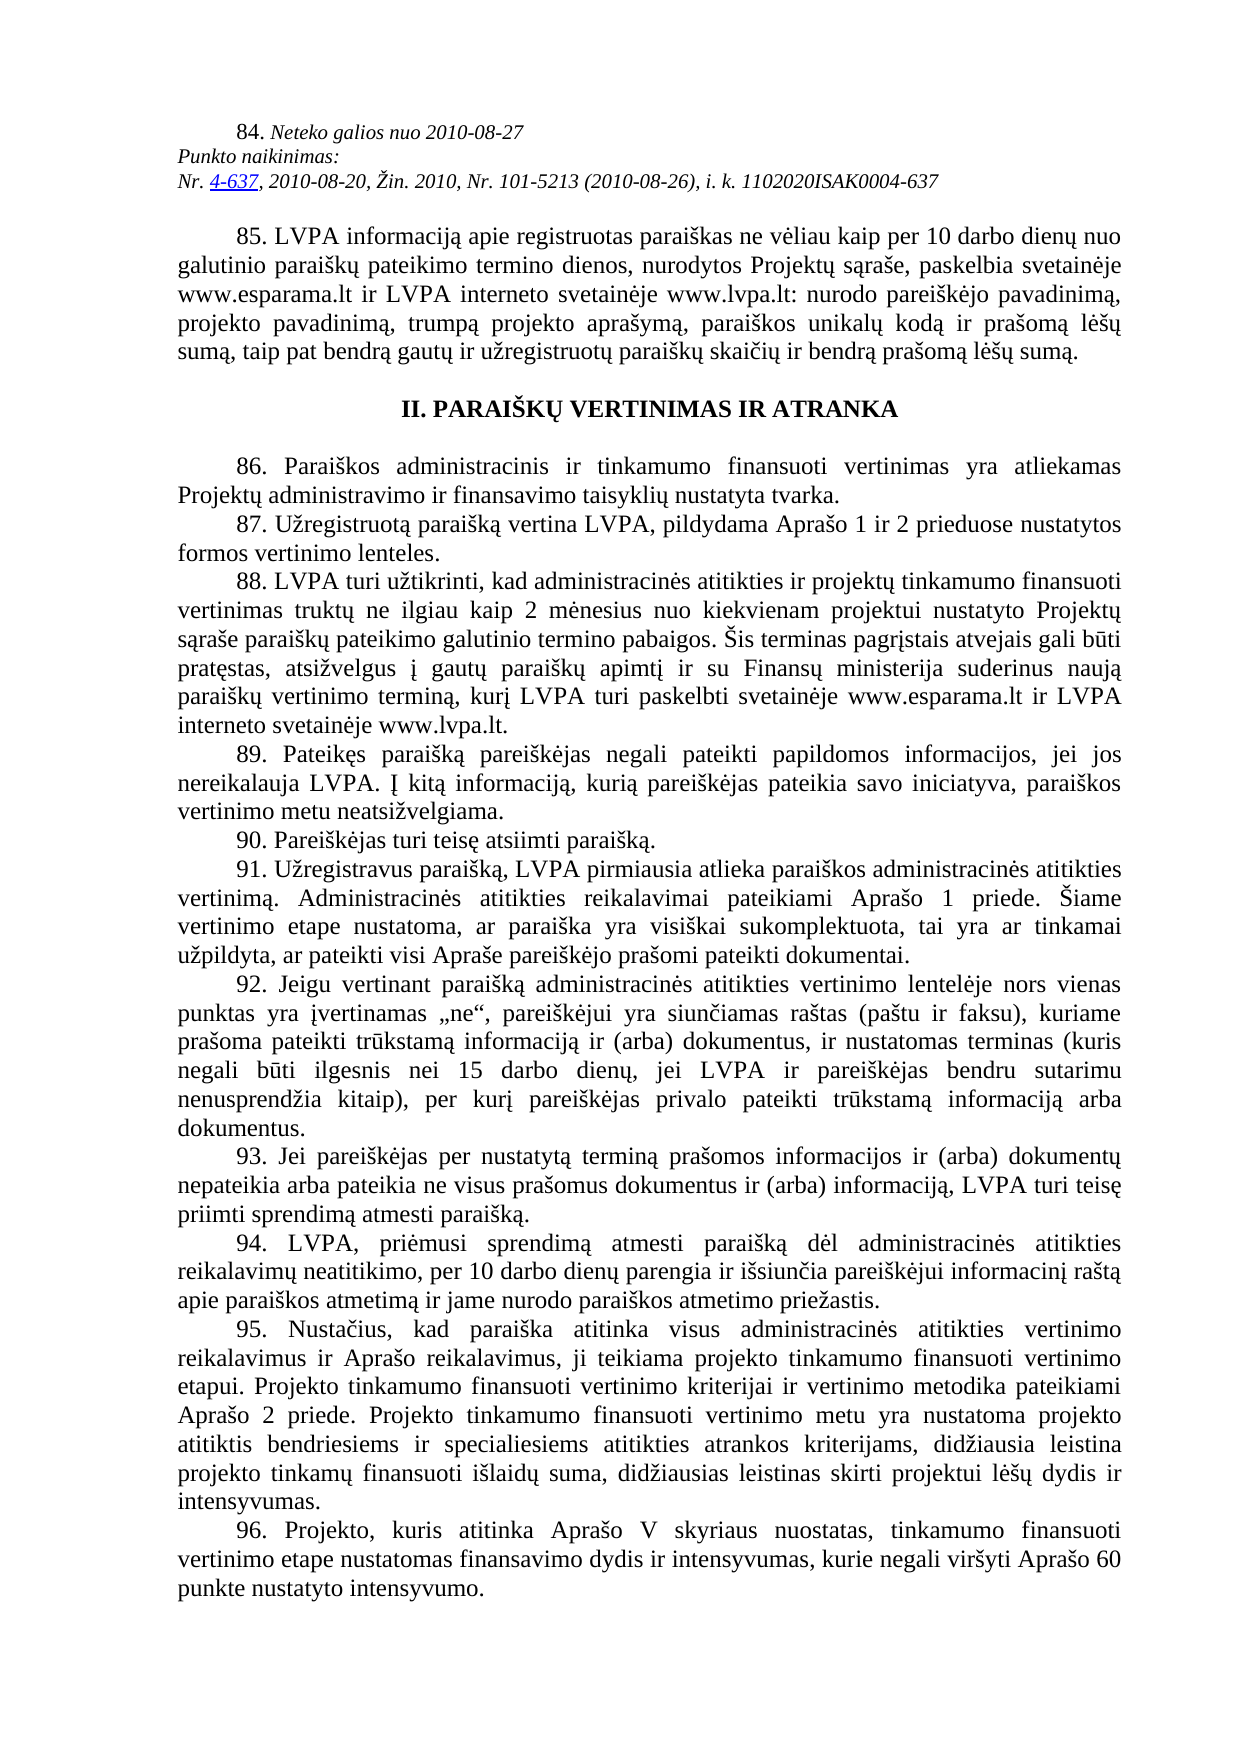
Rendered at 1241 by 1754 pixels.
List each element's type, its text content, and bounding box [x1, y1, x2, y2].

text 86. Paraiškos administracinis ir tinkamumo finansuoti vertinimas yra atliekamas Projektų administravimo ir finansavimo taisyklių nustatyta tvarka. [177, 451, 1122, 509]
text 95. Nustačius, kad paraiška atitinka visus administracinės atitikties vertinimo reikalavimus ir Aprašo reikalavimus, ji teikiama projekto tinkamumo finansuoti vertinimo etapui. Projekto tinkamumo finansuoti vertinimo kriterijai ir vertinimo metodika pateikiami Aprašo 2 priede. Projekto tinkamumo finansuoti vertinimo metu yra nustatoma projekto atitiktis bendriesiems ir specialiesiems atitikties atrankos kriterijams, didžiausia leistina projekto tinkamų finansuoti išlaidų suma, didžiausias leistinas skirti projektui lėšų dydis ir intensyvumas. [177, 1314, 1122, 1515]
text 94. LVPA, priėmusi sprendimą atmesti paraišką dėl administracinės atitikties reikalavimų neatitikimo, per 10 darbo dienų parengia ir išsiunčia pareiškėjui informacinį raštą apie paraiškos atmetimą ir jame nurodo paraiškos atmetimo priežastis. [177, 1228, 1122, 1314]
text 90. Pareiškėjas turi teisę atsiimti paraišką. [177, 825, 1122, 854]
text 84. Neteko galios nuo 2010-08-27 [177, 118, 1122, 144]
text Punkto naikinimas: [177, 144, 1122, 168]
text 91. Užregistravus paraišką, LVPA pirmiausia atlieka paraiškos administracinės atitikties vertinimą. Administracinės atitikties reikalavimai pateikiami Aprašo 1 priede. Šiame vertinimo etape nustatoma, ar paraiška yra visiškai sukomplektuota, tai yra ar tinkamai užpildyta, ar pateikti visi Apraše pareiškėjo prašomi pateikti dokumentai. [177, 854, 1122, 969]
text 88. LVPA turi užtikrinti, kad administracinės atitikties ir projektų tinkamumo finansuoti vertinimas truktų ne ilgiau kaip 2 mėnesius nuo kiekvienam projektui nustatyto Projektų sąraše paraiškų pateikimo galutinio termino pabaigos. Šis terminas pagrįstais atvejais gali būti pratęstas, atsižvelgus į gautų paraiškų apimtį ir su Finansų ministerija suderinus naują paraiškų vertinimo terminą, kurį LVPA turi paskelbti svetainėje www.esparama.lt ir LVPA interneto svetainėje www.lvpa.lt. [177, 566, 1122, 739]
text 92. Jeigu vertinant paraišką administracinės atitikties vertinimo lentelėje nors vienas punktas yra įvertinamas „ne“, pareiškėjui yra siunčiamas raštas (paštu ir faksu), kuriame prašoma pateikti trūkstamą informaciją ir (arba) dokumentus, ir nustatomas terminas (kuris negali būti ilgesnis nei 15 darbo dienų, jei LVPA ir pareiškėjas bendru sutarimu nenusprendžia kitaip), per kurį pareiškėjas privalo pateikti trūkstamą informaciją arba dokumentus. [177, 969, 1122, 1141]
text 87. Užregistruotą paraišką vertina LVPA, pildydama Aprašo 1 ir 2 prieduose nustatytos formos vertinimo lenteles. [177, 509, 1122, 566]
text 93. Jei pareiškėjas per nustatytą terminą prašomos informacijos ir (arba) dokumentų nepateikia arba pateikia ne visus prašomus dokumentus ir (arba) informaciją, LVPA turi teisę priimti sprendimą atmesti paraišką. [177, 1141, 1122, 1228]
text II. PARAIŠKŲ VERTINIMAS IR ATRANKA [177, 394, 1122, 423]
text 85. LVPA informaciją apie registruotas paraiškas ne vėliau kaip per 10 darbo dienų nuo galutinio paraiškų pateikimo termino dienos, nurodytos Projektų sąraše, paskelbia svetainėje www.esparama.lt ir LVPA interneto svetainėje www.lvpa.lt: nurodo pareiškėjo pavadinimą, projekto pavadinimą, trumpą projekto aprašymą, paraiškos unikalų kodą ir prašomą lėšų sumą, taip pat bendrą gautų ir užregistruotų paraiškų skaičių ir bendrą prašomą lėšų sumą. [177, 221, 1122, 365]
text Nr. 4-637, 2010-08-20, Žin. 2010, Nr. 101-5213 (2010-08-26), i. k. 1102020ISAK0004-637 [177, 168, 1122, 193]
text 89. Pateikęs paraišką pareiškėjas negali pateikti papildomos informacijos, jei jos nereikalauja LVPA. Į kitą informaciją, kurią pareiškėjas pateikia savo iniciatyva, paraiškos vertinimo metu neatsižvelgiama. [177, 739, 1122, 825]
text 96. Projekto, kuris atitinka Aprašo V skyriaus nuostatas, tinkamumo finansuoti vertinimo etape nustatomas finansavimo dydis ir intensyvumas, kurie negali viršyti Aprašo 60 punkte nustatyto intensyvumo. [177, 1515, 1122, 1601]
